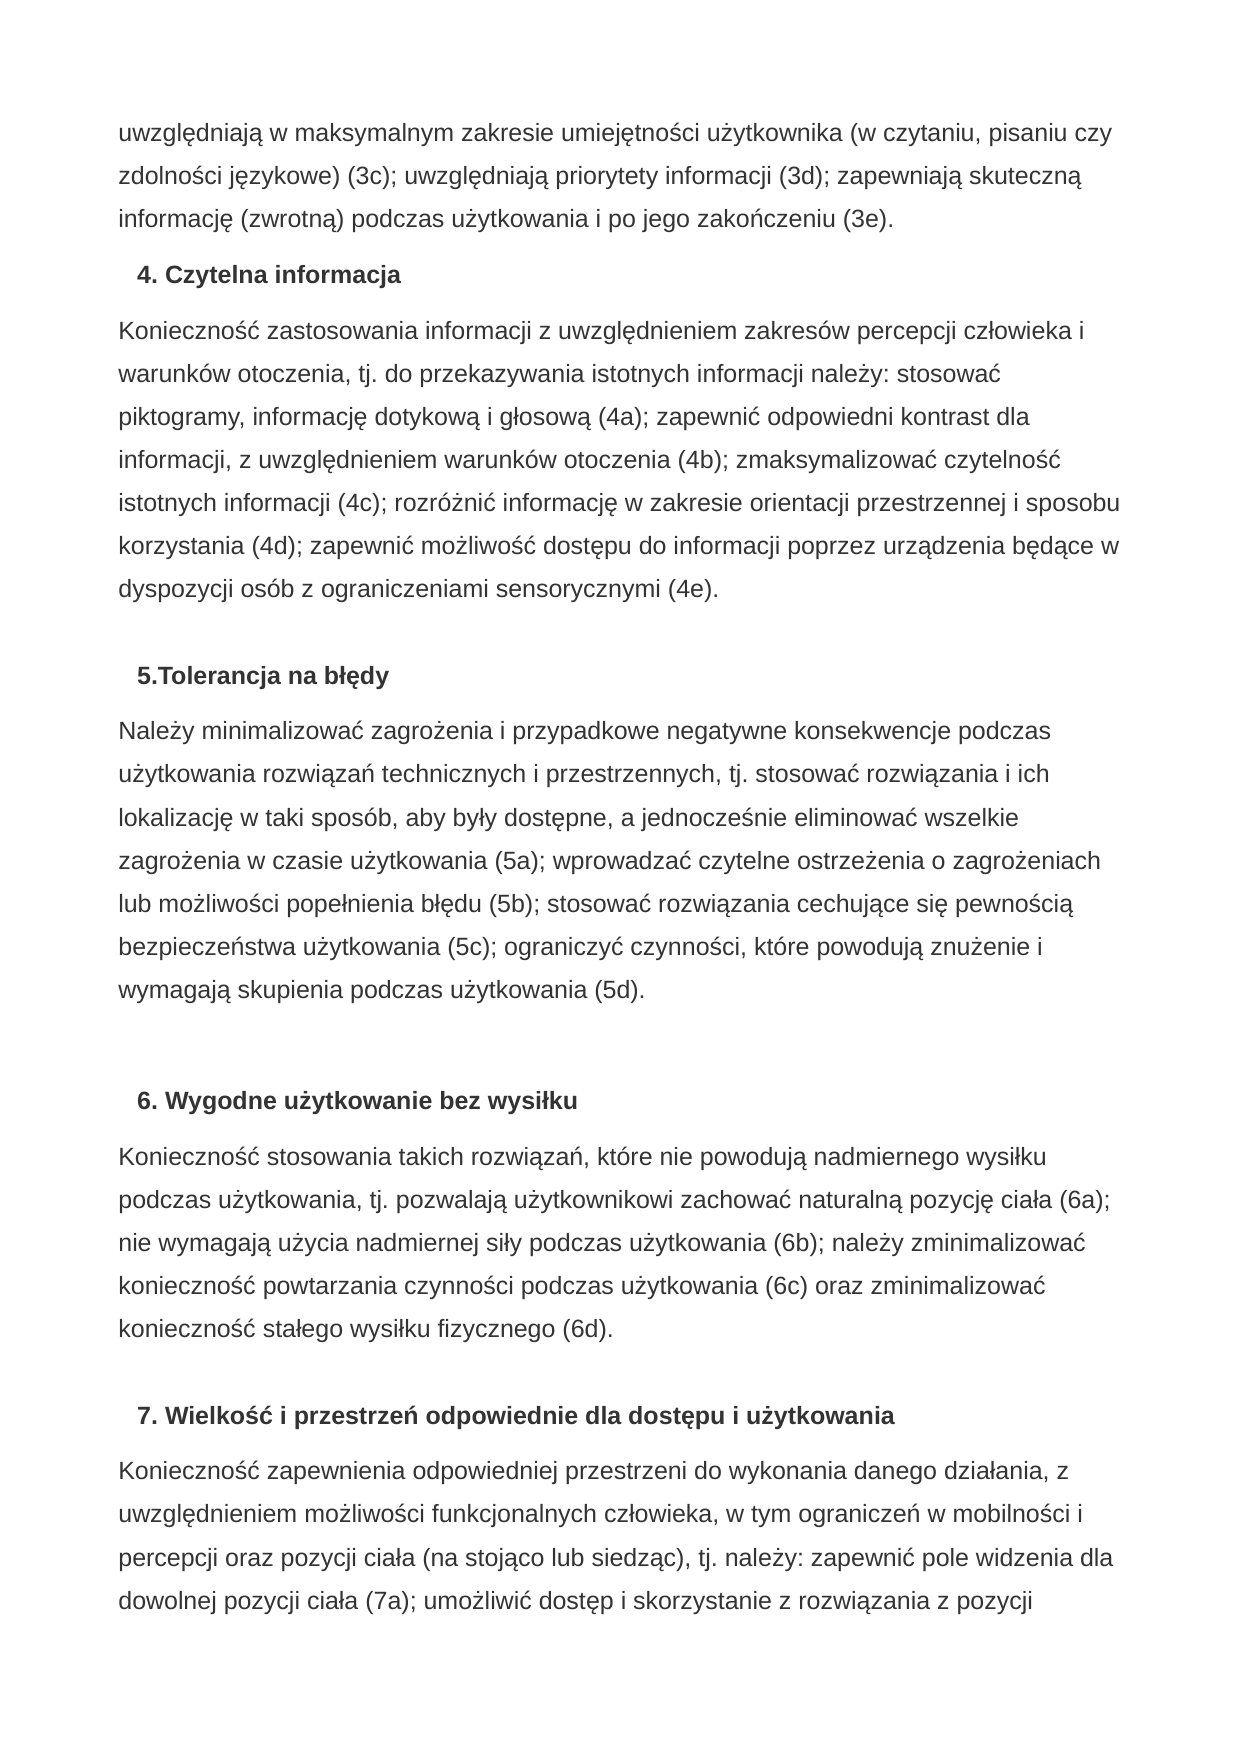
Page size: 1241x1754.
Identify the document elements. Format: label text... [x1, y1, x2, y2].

text uwzględniają w maksymalnym zakresie umiejętności użytkownika (w czytaniu, pisaniu czy zdolności językowe) (3c); uwzględniają priorytety informacji (3d); zapewniają skuteczną informację (zwrotną) podczas użytkowania i po jego zakończeniu (3e). [118, 118, 1122, 233]
text Konieczność zapewnienia odpowiedniej przestrzeni do wykonania danego działania, z uwzględnieniem możliwości funkcjonalnych człowieka, w tym ograniczeń w mobilności i percepcji oraz pozycji ciała (na stojąco lub siedząc), tj. należy: zapewnić pole widzenia dla dowolnej pozycji ciała (7a); umożliwić dostęp i skorzystanie z rozwiązania z pozycji [118, 1456, 1122, 1614]
text Konieczność stosowania takich rozwiązań, które nie powodują nadmiernego wysiłku podczas użytkowania, tj. pozwalają użytkownikowi zachować naturalną pozycję ciała (6a); nie wymagają użycia nadmiernej siły podczas użytkowania (6b); należy zminimalizować konieczność powtarzania czynności podczas użytkowania (6c) oraz zminimalizować konieczność stałego wysiłku fizycznego (6d). [118, 1142, 1122, 1343]
text 6. Wygodne użytkowanie bez wysiłku [137, 1086, 1122, 1115]
text Konieczność zastosowania informacji z uwzględnieniem zakresów percepcji człowieka i warunków otoczenia, tj. do przekazywania istotnych informacji należy: stosować piktogramy, informację dotykową i głosową (4a); zapewnić odpowiedni kontrast dla informacji, z uwzględnieniem warunków otoczenia (4b); zmaksymalizować czytelność istotnych informacji (4c); rozróżnić informację w zakresie orientacji przestrzennej i sposobu korzystania (4d); zapewnić możliwość dostępu do informacji poprzez urządzenia będące w dyspozycji osób z ograniczeniami sensorycznymi (4e). [118, 316, 1122, 603]
text 7. Wielkość i przestrzeń odpowiednie dla dostępu i użytkowania [137, 1401, 1122, 1429]
text Należy minimalizować zagrożenia i przypadkowe negatywne konsekwencje podczas użytkowania rozwiązań technicznych i przestrzennych, tj. stosować rozwiązania i ich lokalizację w taki sposób, aby były dostępne, a jednocześnie eliminować wszelkie zagrożenia w czasie użytkowania (5a); wprowadzać czytelne ostrzeżenia o zagrożeniach lub możliwości popełnienia błędu (5b); stosować rozwiązania cechujące się pewnością bezpieczeństwa użytkowania (5c); ograniczyć czynności, które powodują znużenie i wymagają skupienia podczas użytkowania (5d). [118, 716, 1122, 1004]
text 4. Czytelna informacja [137, 260, 1122, 289]
text 5.Tolerancja na błędy [137, 661, 1122, 689]
